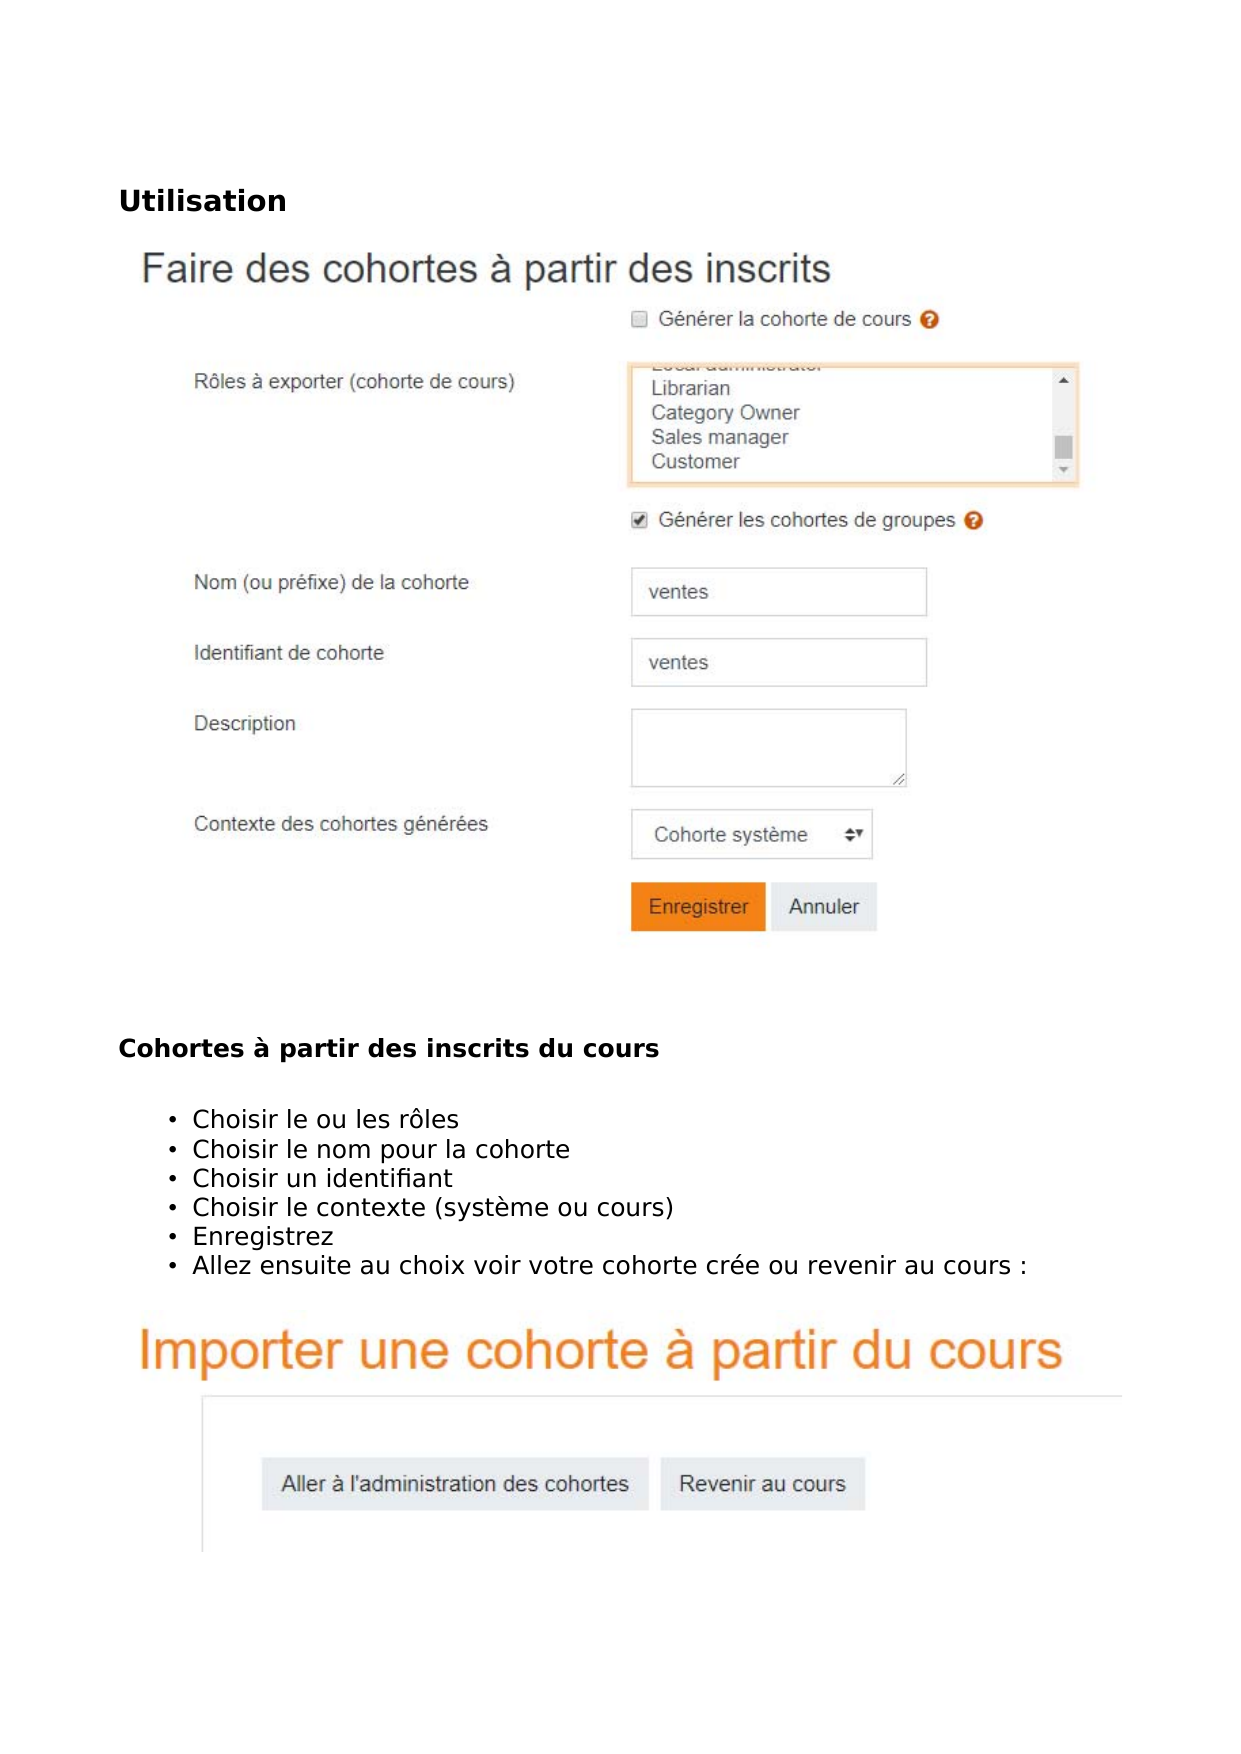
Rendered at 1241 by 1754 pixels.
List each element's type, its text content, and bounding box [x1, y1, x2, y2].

list Enregistrez [177, 1222, 1122, 1252]
subtitle Utilisation [118, 185, 1122, 219]
list Choisir le contexte (système ou cours) [177, 1193, 1122, 1222]
list Choisir le nom pour la cohorte [177, 1135, 1122, 1164]
picture [118, 1310, 1123, 1552]
list Allez ensuite au choix voir votre cohorte crée ou revenir au cours : [177, 1252, 1122, 1281]
list Choisir un identifiant [177, 1164, 1122, 1193]
picture [118, 231, 1123, 968]
subtitle Cohortes à partir des inscrits du cours [118, 1034, 1122, 1064]
list Choisir le ou les rôles [177, 1106, 1122, 1135]
